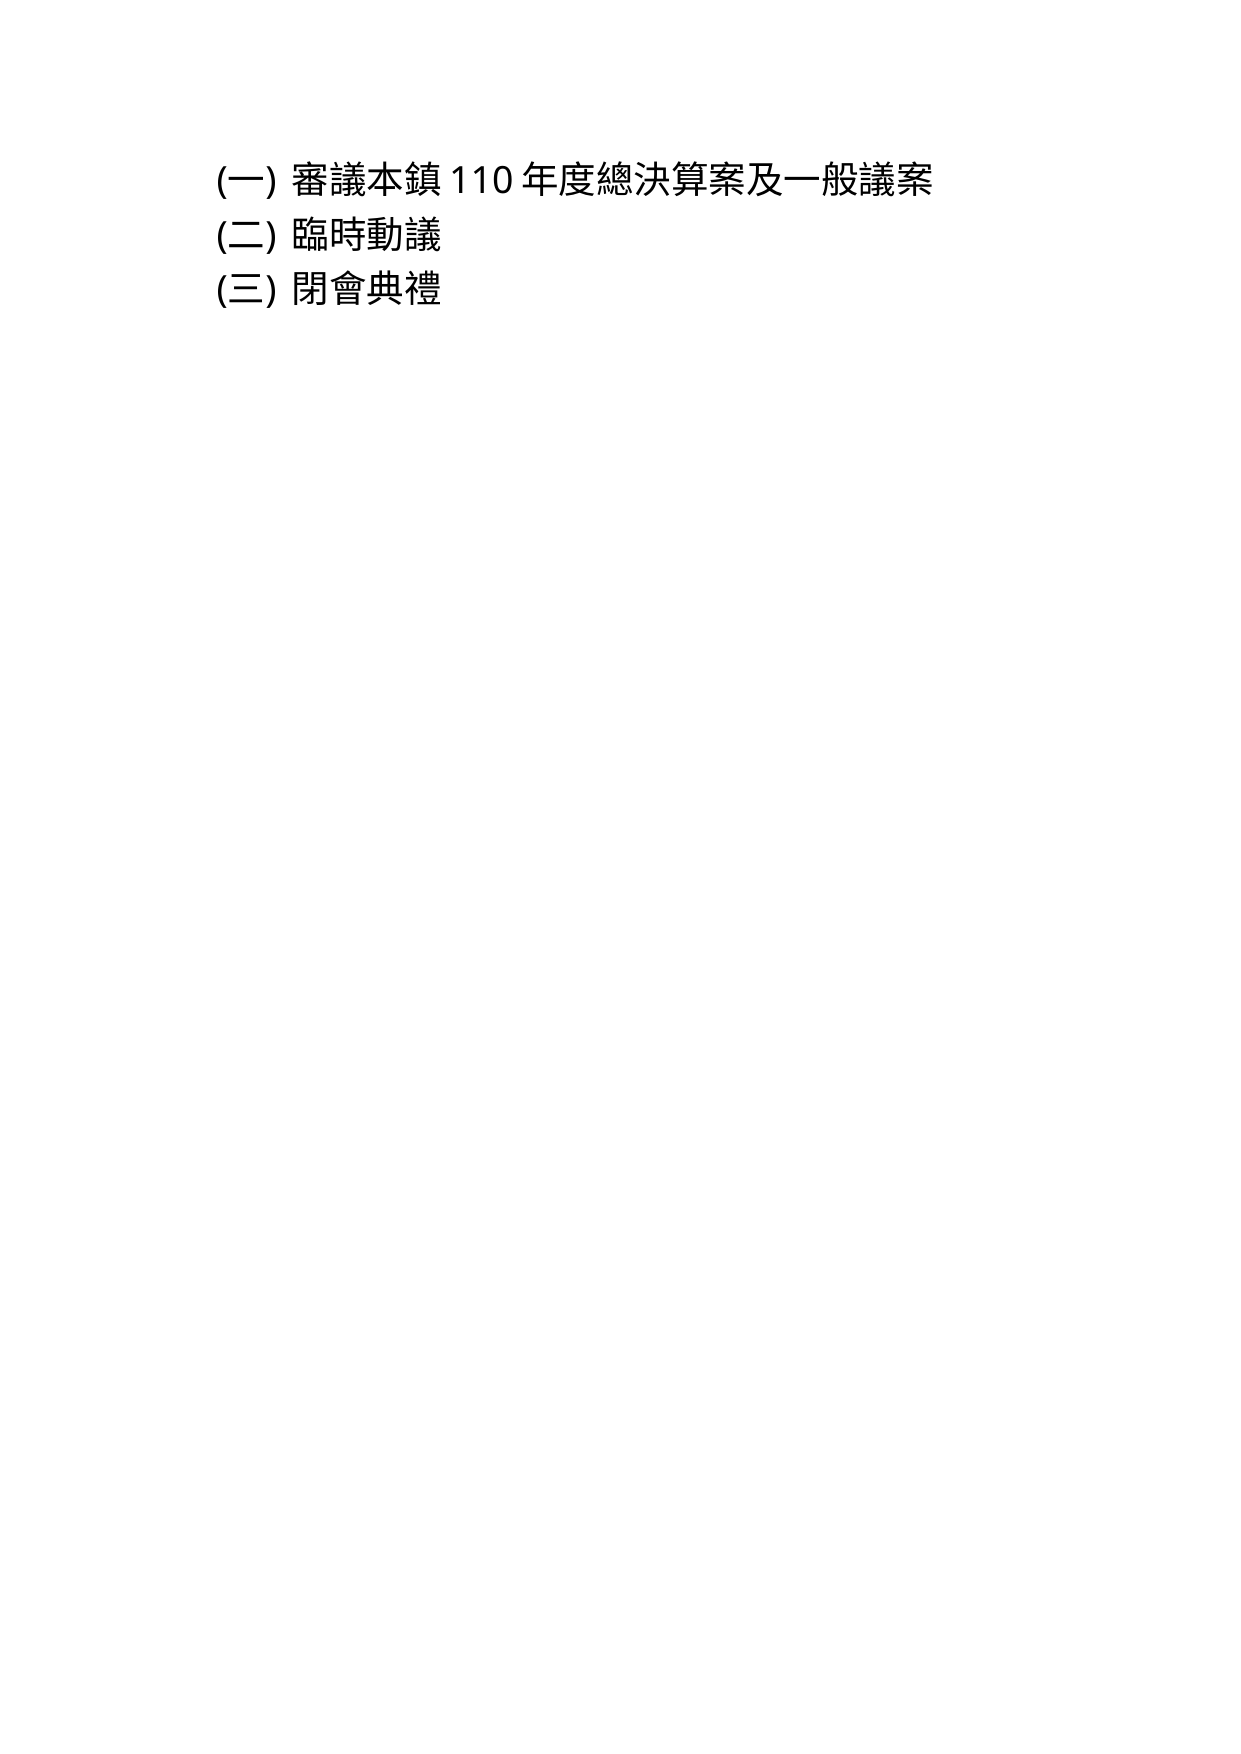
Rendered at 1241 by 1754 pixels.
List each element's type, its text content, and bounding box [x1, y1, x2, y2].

list 審議本鎮110年度總決算案及一般議案 [216, 150, 1163, 204]
list 閉會典禮 [216, 259, 1163, 313]
list 臨時動議 [216, 204, 1163, 259]
